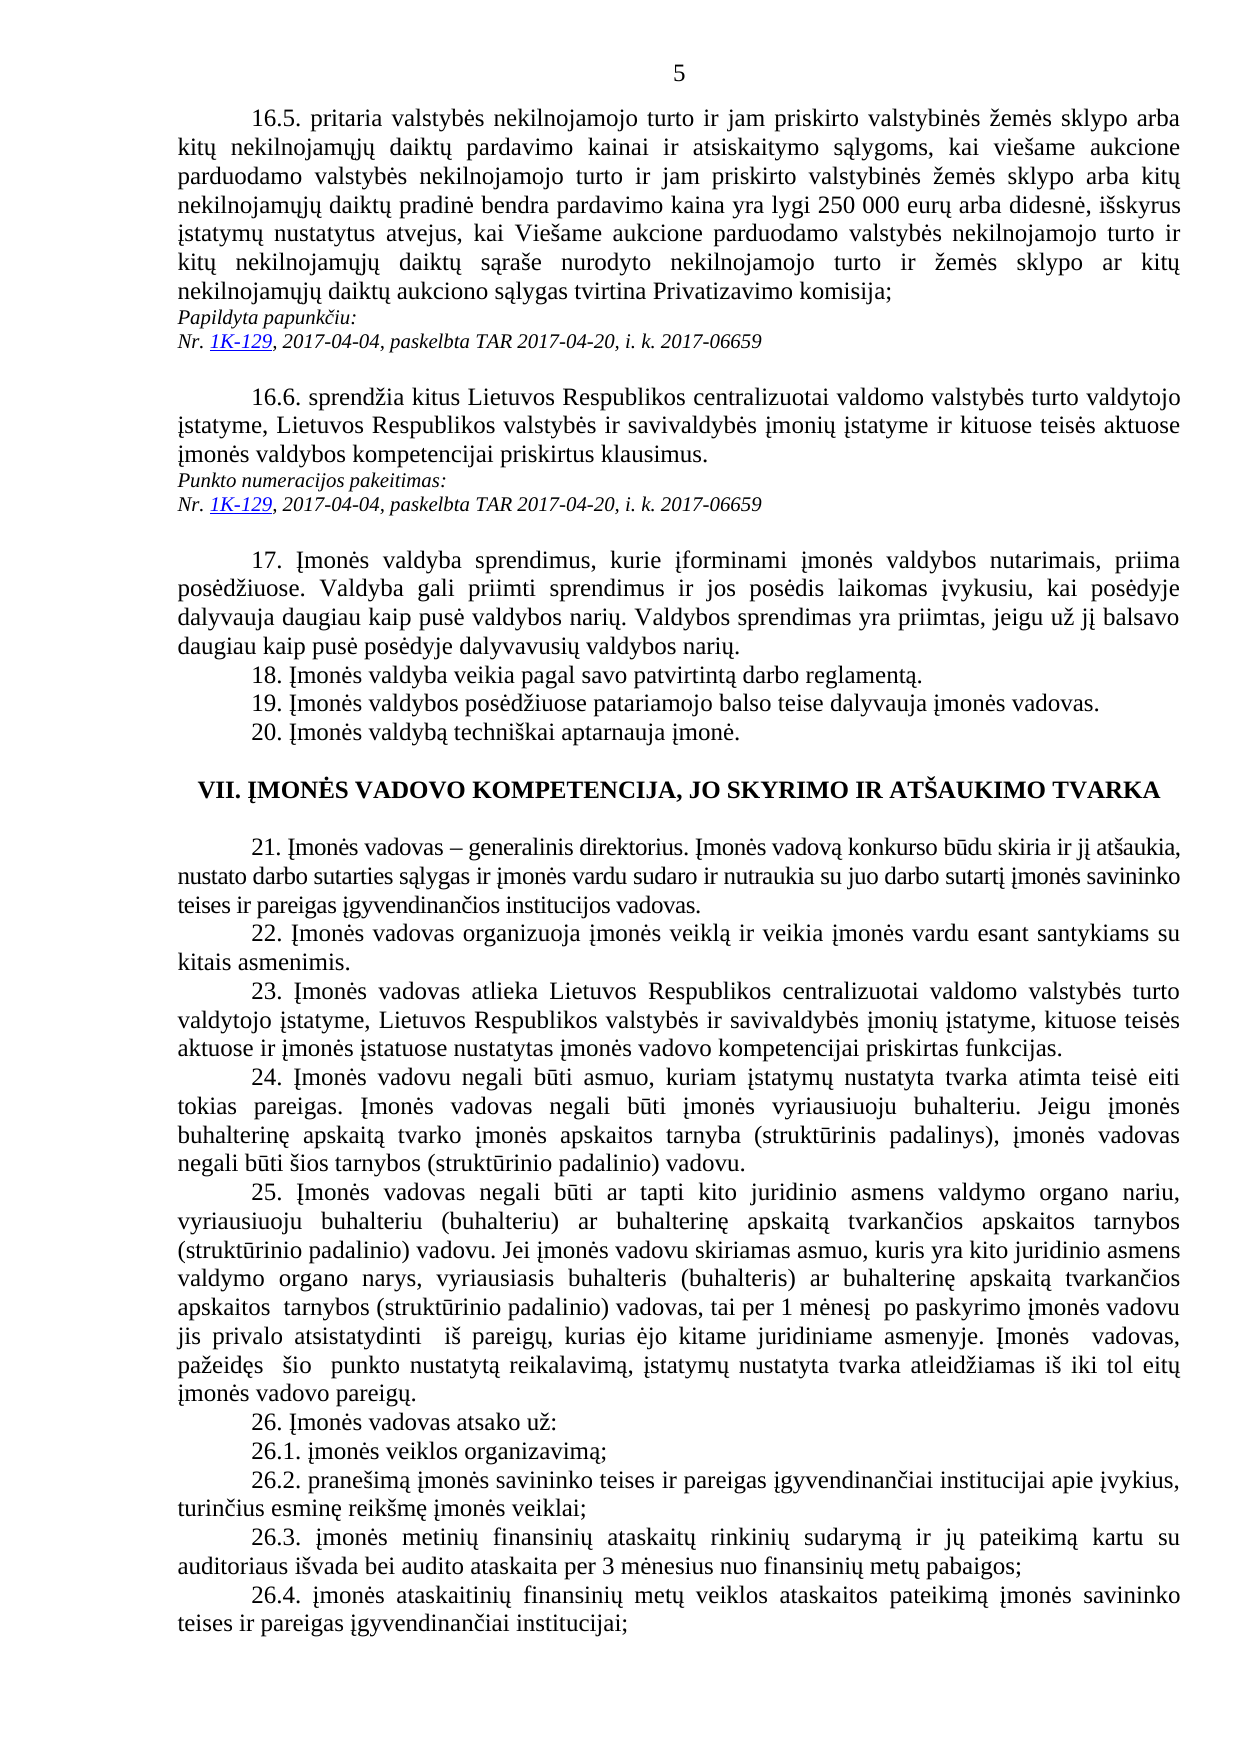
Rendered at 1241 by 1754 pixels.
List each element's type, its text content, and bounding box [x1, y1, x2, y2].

text Punkto numeracijos pakeitimas: [177, 468, 1181, 492]
text 26.1. įmonės veiklos organizavimą; [177, 1436, 1181, 1465]
text 16.6. sprendžia kitus Lietuvos Respublikos centralizuotai valdomo valstybės turto valdytojo įstatyme, Lietuvos Respublikos valstybės ir savivaldybės įmonių įstatyme ir kituose teisės aktuose įmonės valdybos kompetencijai priskirtus klausimus. [177, 382, 1181, 468]
text 18. Įmonės valdyba veikia pagal savo patvirtintą darbo reglamentą. [177, 660, 1181, 688]
text Nr. 1K-129, 2017-04-04, paskelbta TAR 2017-04-20, i. k. 2017-06659 [177, 329, 1181, 353]
text 24. Įmonės vadovu negali būti asmuo, kuriam įstatymų nustatyta tvarka atimta teisė eiti tokias pareigas. Įmonės vadovas negali būti įmonės vyriausiuoju buhalteriu. Jeigu įmonės buhalterinę apskaitą tvarko įmonės apskaitos tarnyba (struktūrinis padalinys), įmonės vadovas negali būti šios tarnybos (struktūrinio padalinio) vadovu. [177, 1062, 1181, 1177]
text 16.5. pritaria valstybės nekilnojamojo turto ir jam priskirto valstybinės žemės sklypo arba kitų nekilnojamųjų daiktų pardavimo kainai ir atsiskaitymo sąlygoms, kai viešame aukcione parduodamo valstybės nekilnojamojo turto ir jam priskirto valstybinės žemės sklypo arba kitų nekilnojamųjų daiktų pradinė bendra pardavimo kaina yra lygi 250 000 eurų arba didesnė, išskyrus įstatymų nustatytus atvejus, kai Viešame aukcione parduodamo valstybės nekilnojamojo turto ir kitų nekilnojamųjų daiktų sąraše nurodyto nekilnojamojo turto ir žemės sklypo ar kitų nekilnojamųjų daiktų aukciono sąlygas tvirtina Privatizavimo komisija; [177, 103, 1181, 305]
text 25. Įmonės vadovas negali būti ar tapti kito juridinio asmens valdymo organo nariu, vyriausiuoju buhalteriu (buhalteriu) ar buhalterinę apskaitą tvarkančios apskaitos tarnybos (struktūrinio padalinio) vadovu. Jei įmonės vadovu skiriamas asmuo, kuris yra kito juridinio asmens valdymo organo narys, vyriausiasis buhalteris (buhalteris) ar buhalterinę apskaitą tvarkančios apskaitos tarnybos (struktūrinio padalinio) vadovas, tai per 1 mėnesį po paskyrimo įmonės vadovu jis privalo atsistatydinti iš pareigų, kurias ėjo kitame juridiniame asmenyje. Įmonės vadovas, pažeidęs šio punkto nustatytą reikalavimą, įstatymų nustatyta tvarka atleidžiamas iš iki tol eitų įmonės vadovo pareigų. [177, 1177, 1181, 1407]
text 19. Įmonės valdybos posėdžiuose patariamojo balso teise dalyvauja įmonės vadovas. [177, 688, 1181, 717]
text 22. Įmonės vadovas organizuoja įmonės veiklą ir veikia įmonės vardu esant santykiams su kitais asmenimis. [177, 918, 1181, 976]
text VII. ĮMONĖS VADOVO KOMPETENCIJA, JO SKYRIMO IR Atšaukimo TVARKA [177, 775, 1181, 803]
text 26. Įmonės vadovas atsako už: [177, 1407, 1181, 1436]
text Nr. 1K-129, 2017-04-04, paskelbta TAR 2017-04-20, i. k. 2017-06659 [177, 492, 1181, 516]
text Papildyta papunkčiu: [177, 305, 1181, 329]
text 26.3. įmonės metinių finansinių ataskaitų rinkinių sudarymą ir jų pateikimą kartu su auditoriaus išvada bei audito ataskaita per 3 mėnesius nuo finansinių metų pabaigos; [177, 1522, 1181, 1580]
text 17. Įmonės valdyba sprendimus, kurie įforminami įmonės valdybos nutarimais, priima posėdžiuose. Valdyba gali priimti sprendimus ir jos posėdis laikomas įvykusiu, kai posėdyje dalyvauja daugiau kaip pusė valdybos narių. Valdybos sprendimas yra priimtas, jeigu už jį balsavo daugiau kaip pusė posėdyje dalyvavusių valdybos narių. [177, 545, 1181, 660]
text 26.2. pranešimą įmonės savininko teises ir pareigas įgyvendinančiai institucijai apie įvykius, turinčius esminę reikšmę įmonės veiklai; [177, 1465, 1181, 1522]
text 21. Įmonės vadovas – generalinis direktorius. Įmonės vadovą konkurso būdu skiria ir jį atšaukia, nustato darbo sutarties sąlygas ir įmonės vardu sudaro ir nutraukia su juo darbo sutartį įmonės savininko teises ir pareigas įgyvendinančios institucijos vadovas. [177, 832, 1181, 918]
text 20. Įmonės valdybą techniškai aptarnauja įmonė. [177, 717, 1181, 746]
text 26.4. įmonės ataskaitinių finansinių metų veiklos ataskaitos pateikimą įmonės savininko teises ir pareigas įgyvendinančiai institucijai; [177, 1580, 1181, 1637]
text 23. Įmonės vadovas atlieka Lietuvos Respublikos centralizuotai valdomo valstybės turto valdytojo įstatyme, Lietuvos Respublikos valstybės ir savivaldybės įmonių įstatyme, kituose teisės aktuose ir įmonės įstatuose nustatytas įmonės vadovo kompetencijai priskirtas funkcijas. [177, 976, 1181, 1062]
